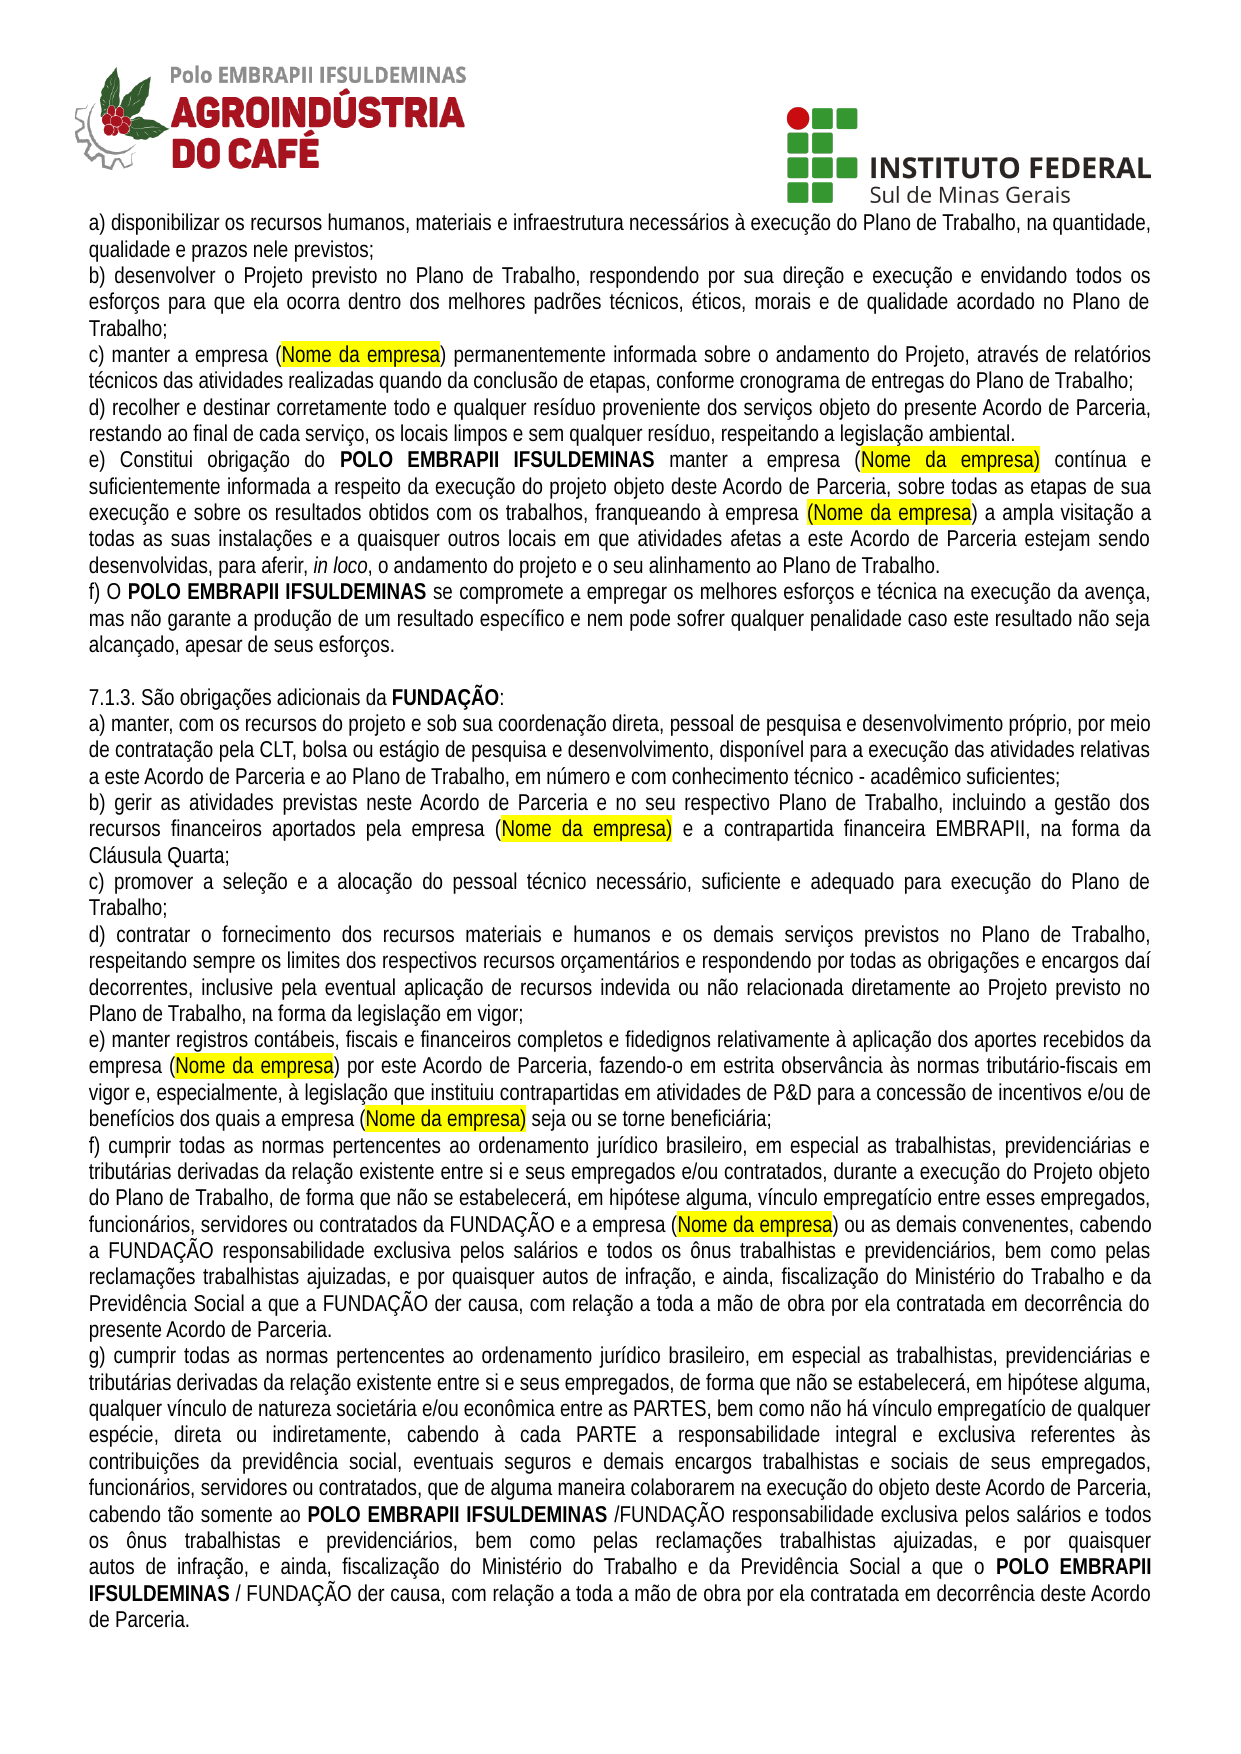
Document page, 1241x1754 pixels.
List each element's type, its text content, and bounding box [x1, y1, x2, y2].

text d) recolher e destinar corretamente todo e qualquer resíduo proveniente dos serviços objeto do presente Acordo de Parceria, restando ao final de cada serviço, os locais limpos e sem qualquer resíduo, respeitando a legislação ambiental. [89, 394, 1152, 446]
text b) gerir as atividades previstas neste Acordo de Parceria e no seu respectivo Plano de Trabalho, incluindo a gestão dos recursos financeiros aportados pela empresa (Nome da empresa) e a contrapartida financeira EMBRAPII, na forma da Cláusula Quarta; [89, 789, 1152, 868]
text f) cumprir todas as normas pertencentes ao ordenamento jurídico brasileiro, em especial as trabalhistas, previdenciárias e tributárias derivadas da relação existente entre si e seus empregados e/ou contratados, durante a execução do Projeto objeto do Plano de Trabalho, de forma que não se estabelecerá, em hipótese alguma, vínculo empregatício entre esses empregados, funcionários, servidores ou contratados da FUNDAÇÃO e a empresa (Nome da empresa) ou as demais convenentes, cabendo a FUNDAÇÃO responsabilidade exclusiva pelos salários e todos os ônus trabalhistas e previdenciários, bem como pelas reclamações trabalhistas ajuizadas, e por quaisquer autos de infração, e ainda, fiscalização do Ministério do Trabalho e da Previdência Social a que a FUNDAÇÃO der causa, com relação a toda a mão de obra por ela contratada em decorrência do presente Acordo de Parceria. [89, 1132, 1152, 1342]
text f) O POLO EMBRAPII IFSULDEMINAS se compromete a empregar os melhores esforços e técnica na execução da avença, mas não garante a produção de um resultado específico e nem pode sofrer qualquer penalidade caso este resultado não seja alcançado, apesar de seus esforços. [89, 578, 1152, 657]
text c) promover a seleção e a alocação do pessoal técnico necessário, suficiente e adequado para execução do Plano de Trabalho; [89, 868, 1152, 921]
text d) contratar o fornecimento dos recursos materiais e humanos e os demais serviços previstos no Plano de Trabalho, respeitando sempre os limites dos respectivos recursos orçamentários e respondendo por todas as obrigações e encargos daí decorrentes, inclusive pela eventual aplicação de recursos indevida ou não relacionada diretamente ao Projeto previsto no Plano de Trabalho, na forma da legislação em vigor; [89, 921, 1152, 1026]
text a) manter, com os recursos do projeto e sob sua coordenação direta, pessoal de pesquisa e desenvolvimento próprio, por meio de contratação pela CLT, bolsa ou estágio de pesquisa e desenvolvimento, disponível para a execução das atividades relativas a este Acordo de Parceria e ao Plano de Trabalho, em número e com conhecimento técnico - acadêmico suficientes; [89, 710, 1152, 789]
text e) manter registros contábeis, fiscais e financeiros completos e fidedignos relativamente à aplicação dos aportes recebidos da empresa (Nome da empresa) por este Acordo de Parceria, fazendo-o em estrita observância às normas tributário-fiscais em vigor e, especialmente, à legislação que instituiu contrapartidas em atividades de P&D para a concessão de incentivos e/ou de benefícios dos quais a empresa (Nome da empresa) seja ou se torne beneficiária; [89, 1026, 1152, 1132]
text a) disponibilizar os recursos humanos, materiais e infraestrutura necessários à execução do Plano de Trabalho, na quantidade, qualidade e prazos nele previstos; [89, 209, 1152, 262]
text e) Constitui obrigação do POLO EMBRAPII IFSULDEMINAS manter a empresa (Nome da empresa) contínua e suficientemente informada a respeito da execução do projeto objeto deste Acordo de Parceria, sobre todas as etapas de sua execução e sobre os resultados obtidos com os trabalhos, franqueando à empresa (Nome da empresa) a ampla visitação a todas as suas instalações e a quaisquer outros locais em que atividades afetas a este Acordo de Parceria estejam sendo desenvolvidas, para aferir, in loco, o andamento do projeto e o seu alinhamento ao Plano de Trabalho. [89, 446, 1152, 578]
text 7.1.3. São obrigações adicionais da FUNDAÇÃO: [89, 657, 1152, 710]
text g) cumprir todas as normas pertencentes ao ordenamento jurídico brasileiro, em especial as trabalhistas, previdenciárias e tributárias derivadas da relação existente entre si e seus empregados, de forma que não se estabelecerá, em hipótese alguma, qualquer vínculo de natureza societária e/ou econômica entre as PARTES, bem como não há vínculo empregatício de qualquer espécie, direta ou indiretamente, cabendo à cada PARTE a responsabilidade integral e exclusiva referentes às contribuições da previdência social, eventuais seguros e demais encargos trabalhistas e sociais de seus empregados, funcionários, servidores ou contratados, que de alguma maneira colaborarem na execução do objeto deste Acordo de Parceria, cabendo tão somente ao POLO EMBRAPII IFSULDEMINAS /FUNDAÇÃO responsabilidade exclusiva pelos salários e todos os ônus trabalhistas e previdenciários, bem como pelas reclamações trabalhistas ajuizadas, e por quaisquer autos de infração, e ainda, fiscalização do Ministério do Trabalho e da Previdência Social a que o POLO EMBRAPII IFSULDEMINAS / FUNDAÇÃO der causa, com relação a toda a mão de obra por ela contratada em decorrência deste Acordo de Parceria. [89, 1342, 1152, 1632]
text c) manter a empresa (Nome da empresa) permanentemente informada sobre o andamento do Projeto, através de relatórios técnicos das atividades realizadas quando da conclusão de etapas, conforme cronograma de entregas do Plano de Trabalho; [89, 341, 1152, 394]
text b) desenvolver o Projeto previsto no Plano de Trabalho, respondendo por sua direção e execução e envidando todos os esforços para que ela ocorra dentro dos melhores padrões técnicos, éticos, morais e de qualidade acordado no Plano de Trabalho; [89, 262, 1152, 341]
